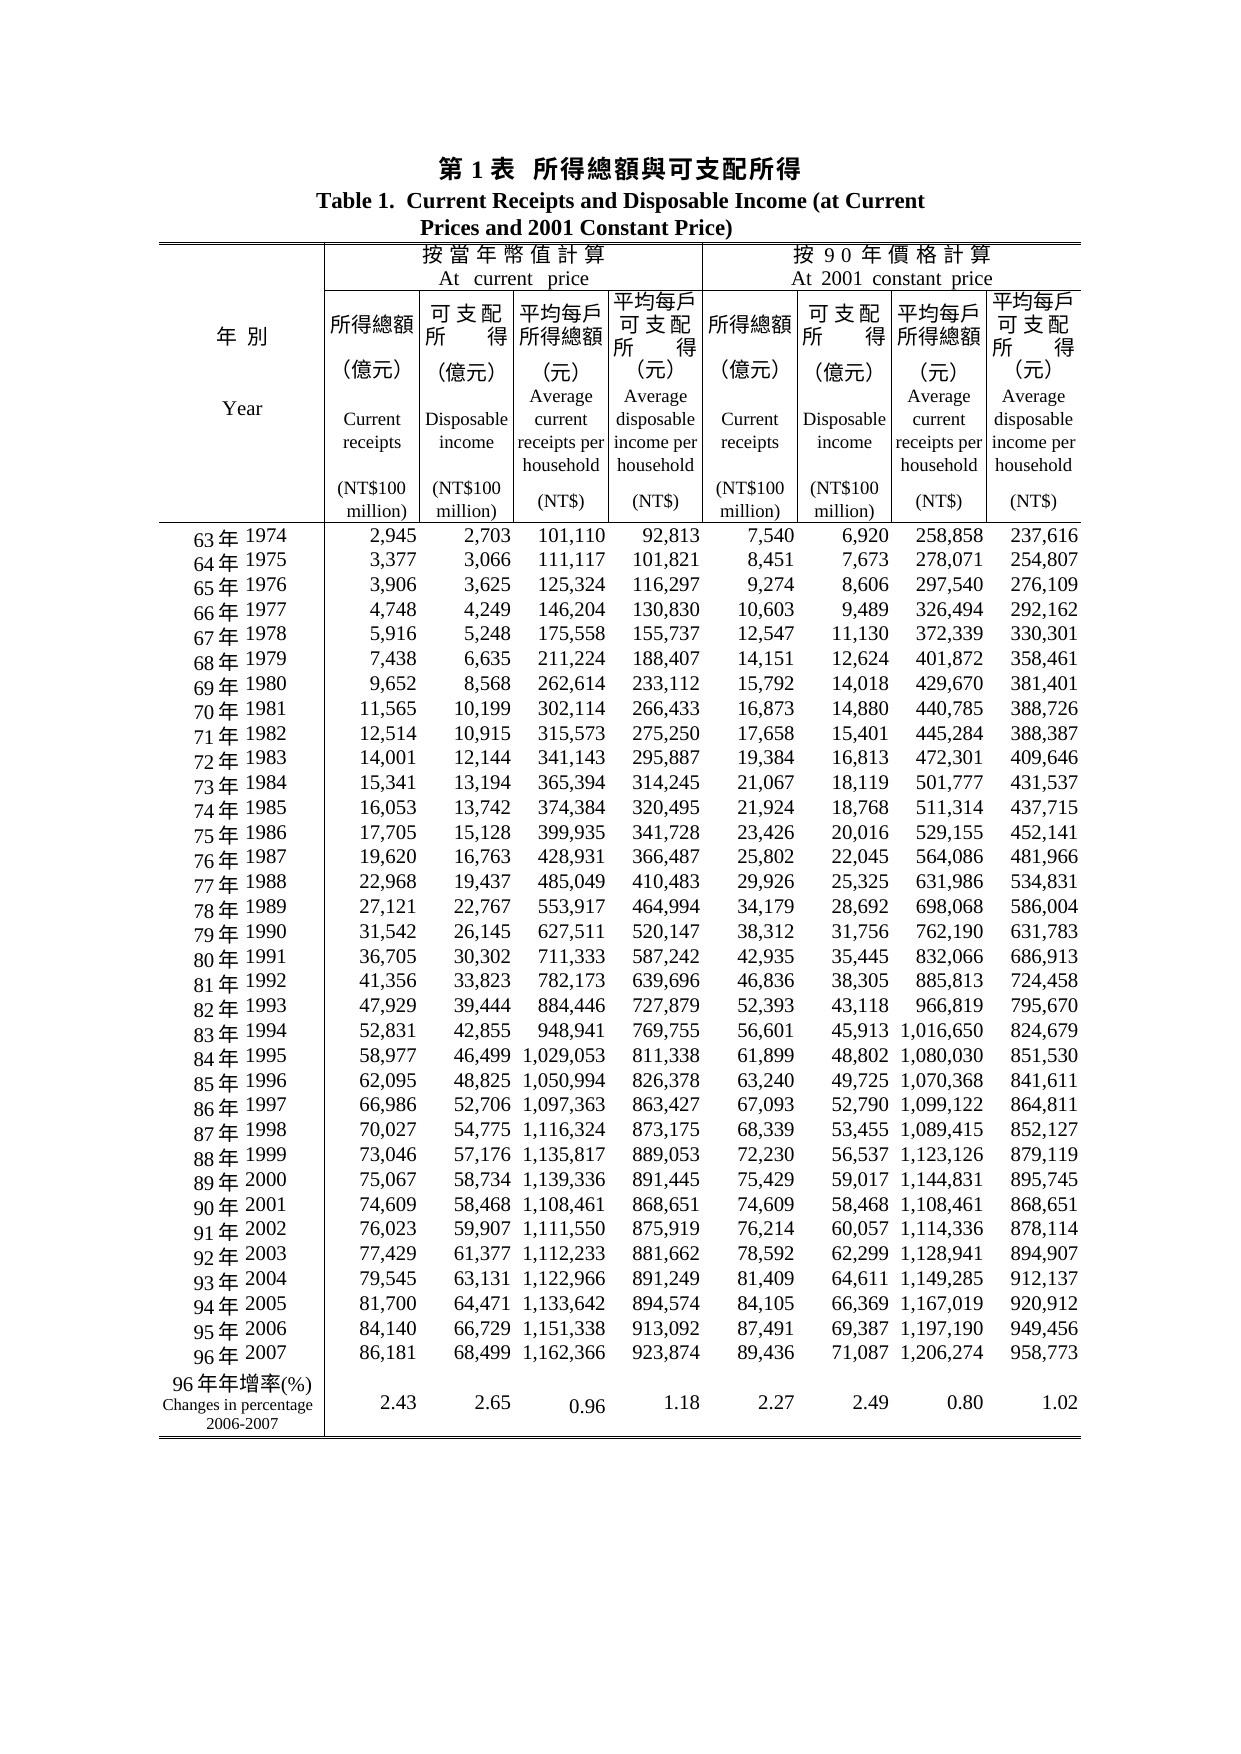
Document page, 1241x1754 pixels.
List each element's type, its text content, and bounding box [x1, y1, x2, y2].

table_cell 811,338 [608, 1043, 703, 1067]
table_cell 95年 [159, 1315, 242, 1340]
table_cell 39,444 [419, 993, 514, 1018]
table_cell 3,066 [419, 547, 514, 572]
table_cell 891,249 [608, 1266, 703, 1291]
table_cell 79,545 [325, 1266, 419, 1291]
table_cell 2002 [242, 1216, 324, 1241]
table_cell 66,986 [325, 1092, 419, 1117]
table_cell [892, 1365, 986, 1377]
table_cell 1980 [242, 671, 324, 696]
table_cell 1,070,368 [892, 1068, 986, 1092]
table_cell 57,176 [419, 1142, 514, 1167]
table_cell 52,831 [325, 1018, 419, 1043]
table_cell 16,053 [325, 795, 419, 819]
table_cell 1981 [242, 696, 324, 720]
table_cell 1,099,122 [892, 1092, 986, 1117]
table_cell 564,086 [892, 844, 986, 869]
table_cell 74,609 [703, 1191, 797, 1216]
table_cell 67年 [159, 621, 242, 646]
table_cell 381,401 [986, 671, 1081, 696]
table_cell 61,377 [419, 1241, 514, 1266]
table_cell 49,725 [797, 1068, 892, 1092]
table_cell 1978 [242, 621, 324, 646]
table_cell 9,652 [325, 671, 419, 696]
table_cell 864,811 [986, 1092, 1081, 1117]
table_cell 9,489 [797, 596, 892, 621]
table_cell 52,790 [797, 1092, 892, 1117]
table_cell 75,429 [703, 1167, 797, 1191]
table_cell 46,499 [419, 1043, 514, 1067]
table_cell 18,768 [797, 795, 892, 819]
table_cell 1983 [242, 745, 324, 770]
table_cell 297,540 [892, 572, 986, 596]
table_cell 529,155 [892, 820, 986, 844]
table_cell 平均每戶所得總額 （元） [892, 291, 986, 384]
table_cell 14,018 [797, 671, 892, 696]
table_cell [159, 1365, 242, 1377]
table_cell 587,242 [608, 944, 703, 968]
table_cell 2.27 [703, 1377, 797, 1436]
table_cell 41,356 [325, 968, 419, 993]
table_cell 87年 [159, 1117, 242, 1142]
table_cell 3,377 [325, 547, 419, 572]
table_cell 15,128 [419, 820, 514, 844]
table_cell 2.65 [419, 1377, 514, 1436]
table_cell 78,592 [703, 1241, 797, 1266]
table_cell 69年 [159, 671, 242, 696]
table_cell 68年 [159, 646, 242, 671]
table_cell 54,775 [419, 1117, 514, 1142]
table_cell 45,913 [797, 1018, 892, 1043]
table_cell 1,111,550 [514, 1216, 608, 1241]
table_cell 按90年價格計算 At 2001 constant price [703, 245, 1081, 290]
table_cell [325, 1365, 419, 1377]
table_cell 445,284 [892, 720, 986, 745]
table_cell 1.18 [608, 1377, 703, 1436]
table_cell 18,119 [797, 770, 892, 795]
table_cell 22,767 [419, 894, 514, 919]
table_cell 67,093 [703, 1092, 797, 1117]
table_cell 0.80 [892, 1377, 986, 1436]
table_cell 2,945 [325, 523, 419, 547]
table_cell 1,206,274 [892, 1340, 986, 1365]
table_cell 5,916 [325, 621, 419, 646]
table_cell 1,122,966 [514, 1266, 608, 1291]
table_cell 868,651 [986, 1191, 1081, 1216]
table_cell 920,912 [986, 1291, 1081, 1315]
table_cell 58,977 [325, 1043, 419, 1067]
table_cell 14,880 [797, 696, 892, 720]
table_cell 841,611 [986, 1068, 1081, 1092]
table_cell 22,968 [325, 869, 419, 894]
table_cell Average current receipts per household (NT$) [892, 385, 986, 522]
table_cell 21,067 [703, 770, 797, 795]
table_cell 894,907 [986, 1241, 1081, 1266]
table_cell 851,530 [986, 1043, 1081, 1067]
table_cell 1994 [242, 1018, 324, 1043]
table_cell 年 別 [159, 290, 324, 384]
table_cell Current receipts (NT$100 million) [703, 385, 797, 522]
table_header 第1表 所得總額與可支配所得 [159, 150, 1081, 187]
table_cell 711,333 [514, 944, 608, 968]
table_cell 1975 [242, 547, 324, 572]
table_cell 485,049 [514, 869, 608, 894]
table_cell 966,819 [892, 993, 986, 1018]
table_cell 77年 [159, 869, 242, 894]
table_cell 1,133,642 [514, 1291, 608, 1315]
table_cell 627,511 [514, 919, 608, 943]
table_cell 2006 [242, 1315, 324, 1340]
table_cell 58,468 [797, 1191, 892, 1216]
table_cell 884,446 [514, 993, 608, 1018]
table_cell 1987 [242, 844, 324, 869]
table_cell 440,785 [892, 696, 986, 720]
table_cell 36,705 [325, 944, 419, 968]
table_cell 1999 [242, 1142, 324, 1167]
table_cell 38,312 [703, 919, 797, 943]
table_cell 832,066 [892, 944, 986, 968]
table_cell 77,429 [325, 1241, 419, 1266]
table_cell 1989 [242, 894, 324, 919]
table_cell 401,872 [892, 646, 986, 671]
table_cell 9,274 [703, 572, 797, 596]
table_cell 76,214 [703, 1216, 797, 1241]
table_cell 1.02 [986, 1377, 1081, 1436]
table_cell 79年 [159, 919, 242, 943]
table_cell 84,105 [703, 1291, 797, 1315]
table_cell 146,204 [514, 596, 608, 621]
table_cell 12,624 [797, 646, 892, 671]
table_cell 19,620 [325, 844, 419, 869]
table_cell 11,130 [797, 621, 892, 646]
table_cell 4,748 [325, 596, 419, 621]
table_cell 949,456 [986, 1315, 1081, 1340]
table_cell 631,986 [892, 869, 986, 894]
table_cell 85年 [159, 1068, 242, 1092]
table_cell Disposable income (NT$100 million) [798, 385, 891, 522]
table_cell 31,756 [797, 919, 892, 943]
table_cell 1,128,941 [892, 1241, 986, 1266]
table_cell 1988 [242, 869, 324, 894]
table_cell 96年年增率(%) Changes in percentage 2006-2007 [159, 1377, 324, 1436]
table_cell [703, 1365, 797, 1377]
table_cell 75年 [159, 820, 242, 844]
table_cell 1998 [242, 1117, 324, 1142]
table_cell 7,540 [703, 523, 797, 547]
table_cell 889,053 [608, 1142, 703, 1167]
table_cell 1,123,126 [892, 1142, 986, 1167]
table_cell 374,384 [514, 795, 608, 819]
table_cell 81,700 [325, 1291, 419, 1315]
table_cell 429,670 [892, 671, 986, 696]
table_cell Average disposable income per household (NT$) [609, 385, 702, 522]
table_cell 130,830 [608, 596, 703, 621]
table_cell [608, 1365, 703, 1377]
table_cell 320,495 [608, 795, 703, 819]
table_cell [419, 1365, 514, 1377]
table_cell 29,926 [703, 869, 797, 894]
table_cell 1,112,233 [514, 1241, 608, 1266]
table_cell 2001 [242, 1191, 324, 1216]
table_cell 923,874 [608, 1340, 703, 1365]
table_cell 365,394 [514, 770, 608, 795]
table_cell 28,692 [797, 894, 892, 919]
table_cell 34,179 [703, 894, 797, 919]
table_cell 15,341 [325, 770, 419, 795]
table_cell 89年 [159, 1167, 242, 1191]
table_cell 93年 [159, 1266, 242, 1291]
table_cell 698,068 [892, 894, 986, 919]
table_cell 17,705 [325, 820, 419, 844]
table_cell 1,108,461 [514, 1191, 608, 1216]
table_cell 1,151,338 [514, 1315, 608, 1340]
table_cell 1,144,831 [892, 1167, 986, 1191]
table_cell 237,616 [986, 523, 1081, 547]
table_cell 315,573 [514, 720, 608, 745]
table_cell 1,139,336 [514, 1167, 608, 1191]
table_cell 8,568 [419, 671, 514, 696]
table_cell 80年 [159, 944, 242, 968]
table_cell 5,248 [419, 621, 514, 646]
table_cell 所得總額 （億元） [325, 291, 419, 384]
table_cell 58,468 [419, 1191, 514, 1216]
table_cell 1974 [242, 523, 324, 547]
table_cell 912,137 [986, 1266, 1081, 1291]
table_cell 8,606 [797, 572, 892, 596]
table_cell 59,017 [797, 1167, 892, 1191]
table_cell 92,813 [608, 523, 703, 547]
table_cell 65年 [159, 572, 242, 596]
table_cell 553,917 [514, 894, 608, 919]
table_cell 68,339 [703, 1117, 797, 1142]
table_cell 410,483 [608, 869, 703, 894]
table_cell 175,558 [514, 621, 608, 646]
table_cell Average current receipts per household (NT$) [514, 385, 608, 522]
table_cell 52,393 [703, 993, 797, 1018]
table_cell 68,499 [419, 1340, 514, 1365]
table_cell 913,092 [608, 1315, 703, 1340]
table_cell 4,249 [419, 596, 514, 621]
table_cell 53,455 [797, 1117, 892, 1142]
table_cell 3,906 [325, 572, 419, 596]
table_cell 878,114 [986, 1216, 1081, 1241]
table_cell 481,966 [986, 844, 1081, 869]
table_cell 61,899 [703, 1043, 797, 1067]
table_cell 11,565 [325, 696, 419, 720]
table_cell 64,471 [419, 1291, 514, 1315]
table_cell 116,297 [608, 572, 703, 596]
table_cell 330,301 [986, 621, 1081, 646]
table_cell 87,491 [703, 1315, 797, 1340]
table_cell 73,046 [325, 1142, 419, 1167]
table_cell 96年 [159, 1340, 242, 1365]
table_cell 42,855 [419, 1018, 514, 1043]
table_cell 26,145 [419, 919, 514, 943]
table_cell 314,245 [608, 770, 703, 795]
table_cell 437,715 [986, 795, 1081, 819]
table_cell 52,706 [419, 1092, 514, 1117]
table_cell 1976 [242, 572, 324, 596]
table_cell 2003 [242, 1241, 324, 1266]
table_cell 43,118 [797, 993, 892, 1018]
table_cell 8,451 [703, 547, 797, 572]
table_cell 25,802 [703, 844, 797, 869]
table_cell 17,658 [703, 720, 797, 745]
table_cell 可 支 配所 得 （億元） [420, 291, 513, 384]
table_cell 92年 [159, 1241, 242, 1266]
table_cell 90年 [159, 1191, 242, 1216]
table_cell 762,190 [892, 919, 986, 943]
table_cell 586,004 [986, 894, 1081, 919]
table_cell 按當年幣值計算 At current price [325, 245, 702, 290]
table_cell 12,144 [419, 745, 514, 770]
table_cell 1,149,285 [892, 1266, 986, 1291]
table_cell 472,301 [892, 745, 986, 770]
table_cell 1984 [242, 770, 324, 795]
table_cell 824,679 [986, 1018, 1081, 1043]
table_cell 64年 [159, 547, 242, 572]
table_cell 341,728 [608, 820, 703, 844]
table_cell 388,726 [986, 696, 1081, 720]
table_cell 33,823 [419, 968, 514, 993]
table_cell 428,931 [514, 844, 608, 869]
table_cell 48,802 [797, 1043, 892, 1067]
table_cell 278,071 [892, 547, 986, 572]
table_cell 84,140 [325, 1315, 419, 1340]
table_cell 94年 [159, 1291, 242, 1315]
table_cell 70年 [159, 696, 242, 720]
table_cell 1,135,817 [514, 1142, 608, 1167]
table_cell 66年 [159, 596, 242, 621]
table_cell 71年 [159, 720, 242, 745]
table_cell Current receipts (NT$100 million) [325, 385, 419, 522]
table_cell 111,117 [514, 547, 608, 572]
table_cell 81年 [159, 968, 242, 993]
table_cell [986, 1365, 1081, 1377]
table_cell 863,427 [608, 1092, 703, 1117]
table_cell 25,325 [797, 869, 892, 894]
table_cell 13,194 [419, 770, 514, 795]
table_cell 平均每戶所得總額 （元） [514, 291, 608, 384]
table_cell 1977 [242, 596, 324, 621]
table_cell 10,603 [703, 596, 797, 621]
table_cell 88年 [159, 1142, 242, 1167]
table_cell 72,230 [703, 1142, 797, 1167]
table_cell 7,673 [797, 547, 892, 572]
table_cell 686,913 [986, 944, 1081, 968]
table_cell 30,302 [419, 944, 514, 968]
table_cell 782,173 [514, 968, 608, 993]
table_cell 399,935 [514, 820, 608, 844]
table_cell 14,001 [325, 745, 419, 770]
table_cell 341,143 [514, 745, 608, 770]
table_cell 2004 [242, 1266, 324, 1291]
table_cell 1996 [242, 1068, 324, 1092]
table_cell 75,067 [325, 1167, 419, 1191]
table_cell 70,027 [325, 1117, 419, 1142]
table_cell 平均每戶可 支 配所 得 （元） [987, 291, 1081, 384]
table_cell 82年 [159, 993, 242, 1018]
table_cell 727,879 [608, 993, 703, 1018]
table_cell 1,097,363 [514, 1092, 608, 1117]
table_cell 21,924 [703, 795, 797, 819]
table_cell 639,696 [608, 968, 703, 993]
table_cell 1982 [242, 720, 324, 745]
table_cell 72年 [159, 745, 242, 770]
table_cell 78年 [159, 894, 242, 919]
table_cell 10,915 [419, 720, 514, 745]
table_cell 59,907 [419, 1216, 514, 1241]
table_cell 64,611 [797, 1266, 892, 1291]
table_cell 平均每戶可 支 配所 得 （元） [609, 291, 702, 384]
table_cell 1992 [242, 968, 324, 993]
table_cell 66,729 [419, 1315, 514, 1340]
table_cell 724,458 [986, 968, 1081, 993]
table_cell 101,821 [608, 547, 703, 572]
table_cell 1,108,461 [892, 1191, 986, 1216]
table_cell 91年 [159, 1216, 242, 1241]
table_cell 534,831 [986, 869, 1081, 894]
table_cell 81,409 [703, 1266, 797, 1291]
table_cell 62,095 [325, 1068, 419, 1092]
table_cell 266,433 [608, 696, 703, 720]
table_cell 1979 [242, 646, 324, 671]
table_cell 875,919 [608, 1216, 703, 1241]
table_cell 409,646 [986, 745, 1081, 770]
table_cell 6,920 [797, 523, 892, 547]
table_cell 258,858 [892, 523, 986, 547]
table_cell 1,029,053 [514, 1043, 608, 1067]
table_cell 22,045 [797, 844, 892, 869]
table_cell 35,445 [797, 944, 892, 968]
table_cell 631,783 [986, 919, 1081, 943]
table_cell 69,387 [797, 1315, 892, 1340]
table_cell 60,057 [797, 1216, 892, 1241]
table_cell 358,461 [986, 646, 1081, 671]
table_cell 326,494 [892, 596, 986, 621]
table_cell 7,438 [325, 646, 419, 671]
table_cell 1997 [242, 1092, 324, 1117]
table_cell 12,514 [325, 720, 419, 745]
table_cell 275,250 [608, 720, 703, 745]
table_cell 233,112 [608, 671, 703, 696]
table_cell 76年 [159, 844, 242, 869]
table_cell 83年 [159, 1018, 242, 1043]
table_cell 1990 [242, 919, 324, 943]
table_cell 2.43 [325, 1377, 419, 1436]
table_cell 0.96 [514, 1377, 608, 1436]
table_cell 501,777 [892, 770, 986, 795]
table_cell 58,734 [419, 1167, 514, 1191]
table_cell 885,813 [892, 968, 986, 993]
table_cell 2000 [242, 1167, 324, 1191]
table_cell 74年 [159, 795, 242, 819]
table_cell 86,181 [325, 1340, 419, 1365]
table_cell 254,807 [986, 547, 1081, 572]
table_cell 74,609 [325, 1191, 419, 1216]
table_cell 13,742 [419, 795, 514, 819]
table_cell 1,114,336 [892, 1216, 986, 1241]
table_cell 27,121 [325, 894, 419, 919]
table_cell 89,436 [703, 1340, 797, 1365]
table_cell 431,537 [986, 770, 1081, 795]
table_cell 66,369 [797, 1291, 892, 1315]
table_cell 894,574 [608, 1291, 703, 1315]
table_cell 868,651 [608, 1191, 703, 1216]
table_cell 48,825 [419, 1068, 514, 1092]
table_cell 12,547 [703, 621, 797, 646]
table_cell 1986 [242, 820, 324, 844]
table_cell 1,167,019 [892, 1291, 986, 1315]
table_cell 6,635 [419, 646, 514, 671]
table_cell 可 支 配所 得 （億元） [798, 291, 891, 384]
table_cell 464,994 [608, 894, 703, 919]
table_cell 16,873 [703, 696, 797, 720]
table_cell 188,407 [608, 646, 703, 671]
table_cell 56,537 [797, 1142, 892, 1167]
table_cell 795,670 [986, 993, 1081, 1018]
table_cell 63年 [159, 523, 242, 547]
table_cell 84年 [159, 1043, 242, 1067]
table_cell 31,542 [325, 919, 419, 943]
table_cell [159, 245, 324, 290]
table_cell 2005 [242, 1291, 324, 1315]
table_cell 46,836 [703, 968, 797, 993]
table_cell 2,703 [419, 523, 514, 547]
table_cell 23,426 [703, 820, 797, 844]
table_cell 852,127 [986, 1117, 1081, 1142]
table_cell 366,487 [608, 844, 703, 869]
table_cell 所得總額 （億元） [703, 291, 797, 384]
table_cell 262,614 [514, 671, 608, 696]
table_cell 879,119 [986, 1142, 1081, 1167]
table_cell 56,601 [703, 1018, 797, 1043]
table_cell 948,941 [514, 1018, 608, 1043]
table_cell Average disposable income per household (NT$) [987, 385, 1081, 522]
table_cell 101,110 [514, 523, 608, 547]
table_cell 73年 [159, 770, 242, 795]
table_cell 895,745 [986, 1167, 1081, 1191]
table_cell 15,401 [797, 720, 892, 745]
table_cell 42,935 [703, 944, 797, 968]
table_cell 76,023 [325, 1216, 419, 1241]
table_cell 16,813 [797, 745, 892, 770]
table_cell 86年 [159, 1092, 242, 1117]
table_cell 155,737 [608, 621, 703, 646]
table_cell 10,199 [419, 696, 514, 720]
table_cell 873,175 [608, 1117, 703, 1142]
table_cell 276,109 [986, 572, 1081, 596]
table_cell 3,625 [419, 572, 514, 596]
table_cell 881,662 [608, 1241, 703, 1266]
table_cell 63,240 [703, 1068, 797, 1092]
table_cell 520,147 [608, 919, 703, 943]
table_cell [242, 1365, 324, 1377]
table_cell 1,016,650 [892, 1018, 986, 1043]
table_cell 1,089,415 [892, 1117, 986, 1142]
table_cell 826,378 [608, 1068, 703, 1092]
table_cell 1,162,366 [514, 1340, 608, 1365]
table_cell 1,050,994 [514, 1068, 608, 1092]
table_cell 1,197,190 [892, 1315, 986, 1340]
table_cell 1993 [242, 993, 324, 1018]
table_cell 891,445 [608, 1167, 703, 1191]
table_cell 372,339 [892, 621, 986, 646]
table_cell 292,162 [986, 596, 1081, 621]
table_cell [797, 1365, 892, 1377]
table_cell 295,887 [608, 745, 703, 770]
table_cell 71,087 [797, 1340, 892, 1365]
table_cell 1,080,030 [892, 1043, 986, 1067]
table_cell 19,437 [419, 869, 514, 894]
table_cell 1995 [242, 1043, 324, 1067]
table_cell 211,224 [514, 646, 608, 671]
table_cell 63,131 [419, 1266, 514, 1291]
table_cell [514, 1365, 608, 1377]
table_cell 769,755 [608, 1018, 703, 1043]
table_cell 2.49 [797, 1377, 892, 1436]
table_cell 38,305 [797, 968, 892, 993]
table_cell 2007 [242, 1340, 324, 1365]
table_cell 1991 [242, 944, 324, 968]
table_cell 20,016 [797, 820, 892, 844]
table_cell 452,141 [986, 820, 1081, 844]
table_cell 302,114 [514, 696, 608, 720]
table_cell 62,299 [797, 1241, 892, 1266]
table_cell Year [159, 385, 324, 522]
table_cell 1,116,324 [514, 1117, 608, 1142]
table_cell Table 1. Current Receipts and Disposable Income (at Current Prices and 2001 Constant Price) [159, 188, 1081, 242]
table_cell 958,773 [986, 1340, 1081, 1365]
table_cell 511,314 [892, 795, 986, 819]
table_cell 19,384 [703, 745, 797, 770]
table_cell 47,929 [325, 993, 419, 1018]
table_cell 15,792 [703, 671, 797, 696]
table_cell Disposable income (NT$100 million) [420, 385, 513, 522]
table_cell 125,324 [514, 572, 608, 596]
table_cell 14,151 [703, 646, 797, 671]
table_cell 388,387 [986, 720, 1081, 745]
table_cell 16,763 [419, 844, 514, 869]
table_cell 1985 [242, 795, 324, 819]
